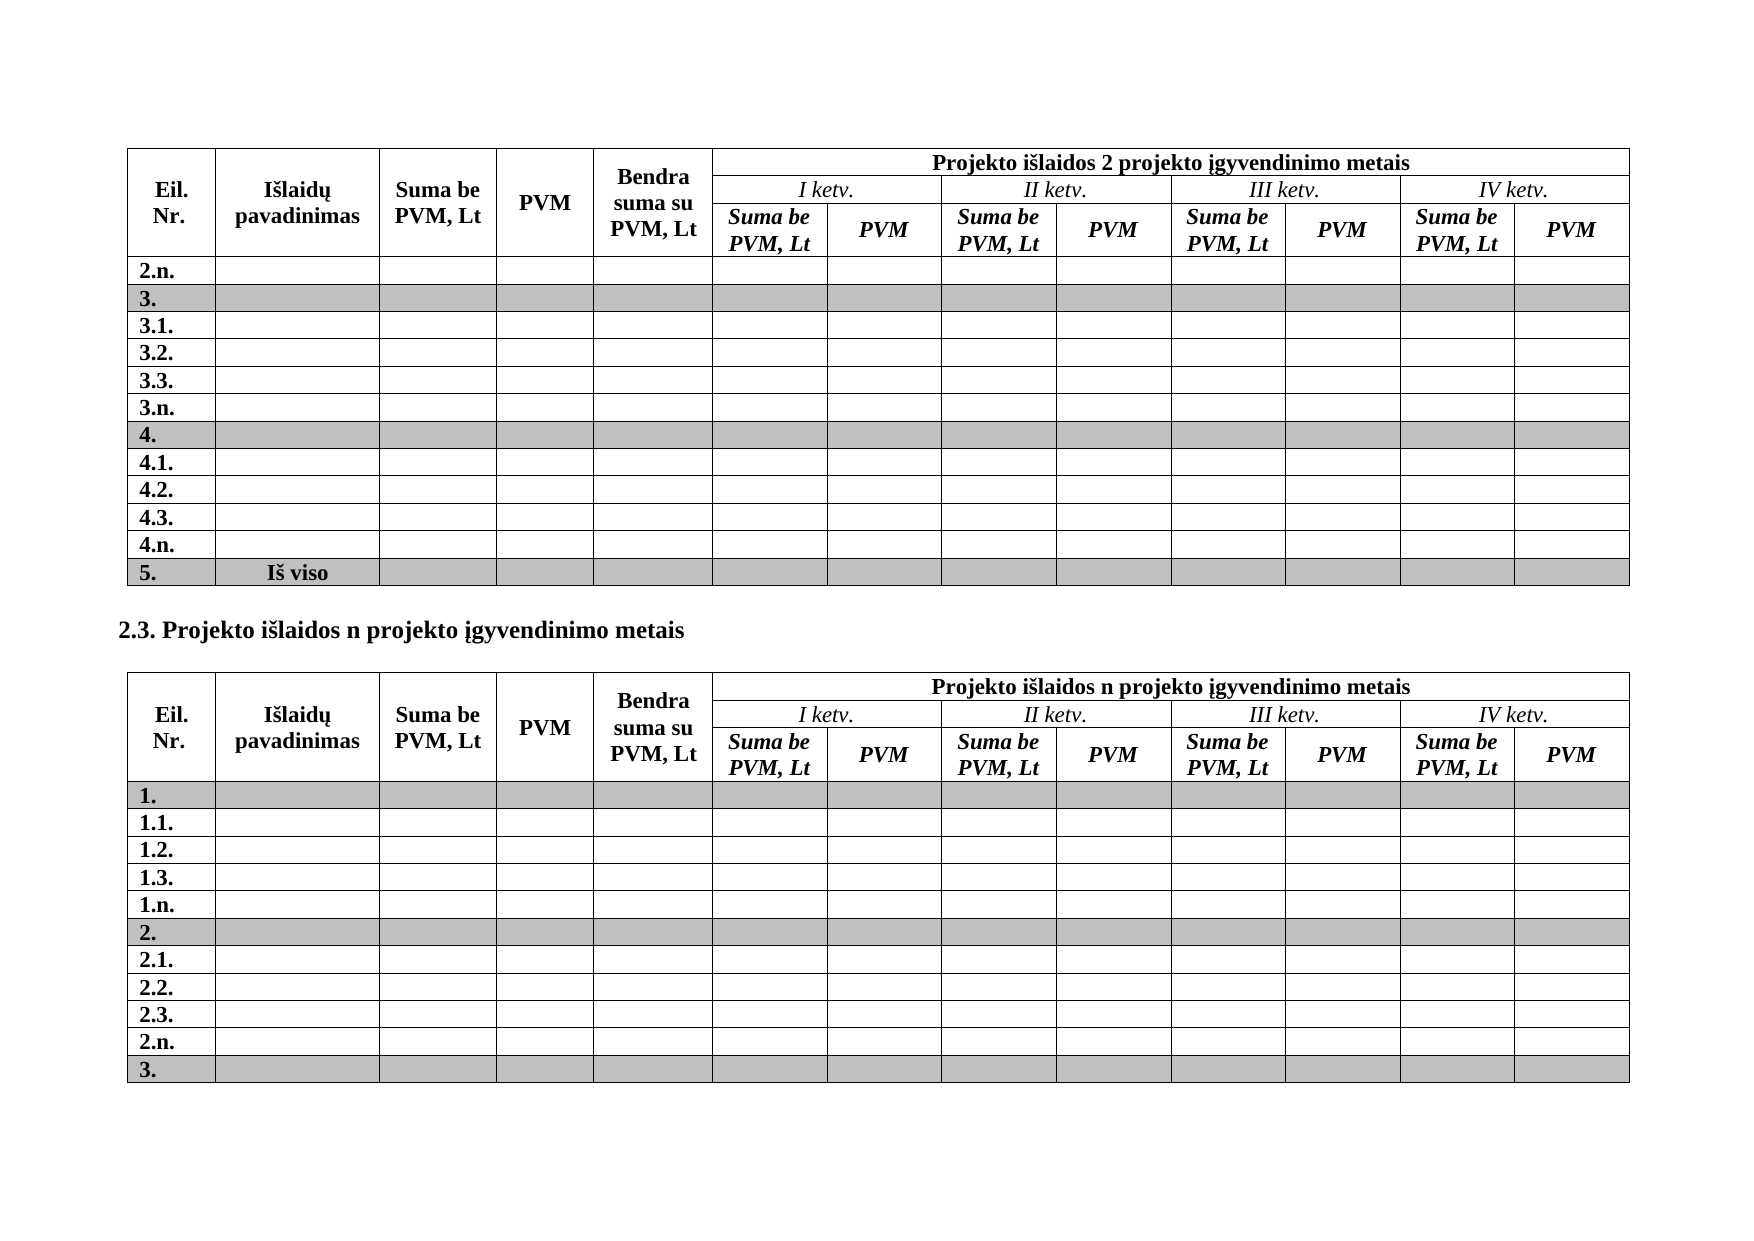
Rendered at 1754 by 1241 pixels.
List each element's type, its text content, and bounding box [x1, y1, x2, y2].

table_cell [1286, 1028, 1400, 1055]
table_cell [216, 837, 379, 863]
table_cell [828, 285, 941, 311]
table_cell [713, 394, 827, 421]
table_cell [1401, 864, 1514, 890]
table_cell I ketv. [713, 701, 941, 727]
table_cell [380, 285, 496, 311]
table_cell [942, 837, 1056, 863]
table_cell [828, 449, 941, 475]
table_cell [594, 476, 712, 503]
table_cell [1057, 782, 1171, 808]
table_cell [1172, 891, 1285, 918]
table_cell [380, 504, 496, 530]
table_header Bendra suma su PVM, Lt [594, 149, 712, 256]
table_cell [594, 864, 712, 890]
table_cell [713, 864, 827, 890]
table_cell [380, 891, 496, 918]
table_cell 3.n. [128, 394, 215, 421]
table_cell [594, 449, 712, 475]
table_cell [1286, 285, 1400, 311]
table_cell IV ketv. [1401, 701, 1629, 727]
table_cell [1057, 974, 1171, 1000]
table_cell [942, 257, 1056, 283]
table_cell [497, 559, 593, 585]
table_cell [1515, 285, 1629, 311]
table_cell PVM [1515, 204, 1629, 256]
table_cell [216, 1028, 379, 1055]
table_header Projekto išlaidos 2 projekto įgyvendinimo metais [713, 149, 1629, 175]
table_cell PVM [1057, 204, 1171, 256]
table_cell [1057, 531, 1171, 557]
table_cell [1172, 504, 1285, 530]
table_cell 2.n. [128, 1028, 215, 1055]
table_cell 1.2. [128, 837, 215, 863]
table_cell [380, 394, 496, 421]
table_cell [1401, 1028, 1514, 1055]
table_cell [828, 476, 941, 503]
table_cell 2.3. [128, 1001, 215, 1027]
text 2.3. Projekto išlaidos n projekto įgyvendinimo metais [118, 615, 1636, 643]
table_cell 3.3. [128, 367, 215, 393]
table_cell [828, 809, 941, 836]
table_cell [1515, 476, 1629, 503]
table_cell Suma be PVM, Lt [1172, 204, 1285, 256]
table_cell [1057, 422, 1171, 448]
table_cell [497, 339, 593, 366]
table_cell [380, 782, 496, 808]
table_cell [1515, 919, 1629, 945]
table_header Suma be PVM, Lt [380, 149, 496, 256]
table_cell 2.1. [128, 946, 215, 972]
table_cell II ketv. [942, 701, 1171, 727]
table_cell [497, 312, 593, 338]
table_cell [1515, 1001, 1629, 1027]
table_cell [216, 449, 379, 475]
table_cell [1401, 946, 1514, 972]
table_cell [713, 782, 827, 808]
table_cell [1172, 782, 1285, 808]
table_cell [594, 257, 712, 283]
table_cell [1401, 1056, 1514, 1082]
table_cell [216, 394, 379, 421]
table_cell 4.n. [128, 531, 215, 557]
table_cell [713, 837, 827, 863]
table_cell [1401, 339, 1514, 366]
table_cell [380, 476, 496, 503]
table_cell [497, 891, 593, 918]
table_cell [942, 312, 1056, 338]
table_cell [594, 946, 712, 972]
table_cell [216, 422, 379, 448]
table_cell IV ketv. [1401, 176, 1629, 202]
table_cell [1172, 1001, 1285, 1027]
table_cell [380, 864, 496, 890]
table_cell PVM [1286, 204, 1400, 256]
table_cell [1515, 946, 1629, 972]
table_cell [828, 531, 941, 557]
table_cell [942, 974, 1056, 1000]
table_cell [497, 809, 593, 836]
table_header Išlaidų pavadinimas [216, 673, 379, 781]
table_cell [1057, 891, 1171, 918]
table_cell [380, 449, 496, 475]
table_cell [942, 476, 1056, 503]
table_cell [1401, 974, 1514, 1000]
table_cell [1057, 394, 1171, 421]
table_cell [942, 891, 1056, 918]
table_cell [594, 974, 712, 1000]
table_cell [713, 891, 827, 918]
table_cell [1172, 1056, 1285, 1082]
table_cell [380, 257, 496, 283]
table_cell [1286, 974, 1400, 1000]
table_cell [216, 946, 379, 972]
table_cell [1401, 312, 1514, 338]
table_cell [497, 1001, 593, 1027]
table_cell [1286, 449, 1400, 475]
table_cell [1515, 504, 1629, 530]
table_cell PVM [828, 204, 941, 256]
table_cell [942, 422, 1056, 448]
table_cell 2. [128, 919, 215, 945]
table_cell [942, 1001, 1056, 1027]
table_cell [1286, 946, 1400, 972]
table_cell [1401, 919, 1514, 945]
table_cell [1172, 1028, 1285, 1055]
table_cell [1172, 531, 1285, 557]
table_cell [942, 531, 1056, 557]
table_cell [1515, 339, 1629, 366]
table_cell [497, 504, 593, 530]
table_cell [1057, 1028, 1171, 1055]
table_cell [1286, 422, 1400, 448]
table_cell [828, 339, 941, 366]
table_cell [380, 339, 496, 366]
table_cell [216, 531, 379, 557]
table_cell [380, 1001, 496, 1027]
table_cell [497, 367, 593, 393]
table_cell [1286, 919, 1400, 945]
table_cell [1057, 864, 1171, 890]
table_cell [216, 919, 379, 945]
table_cell [713, 1001, 827, 1027]
table_cell [828, 312, 941, 338]
table_cell [216, 476, 379, 503]
table_cell [497, 531, 593, 557]
table_cell [594, 782, 712, 808]
table_cell [1057, 312, 1171, 338]
table_header PVM [497, 149, 593, 256]
table_cell [1286, 809, 1400, 836]
table_cell [497, 974, 593, 1000]
table_cell [594, 1001, 712, 1027]
table_cell [1515, 312, 1629, 338]
table_cell 5. [128, 559, 215, 585]
table_cell [216, 782, 379, 808]
table_cell [216, 1001, 379, 1027]
table_cell I ketv. [713, 176, 941, 202]
table_cell [380, 531, 496, 557]
table_cell [1057, 809, 1171, 836]
table_cell [713, 257, 827, 283]
table_cell [1172, 422, 1285, 448]
table_cell [1401, 891, 1514, 918]
table_cell 2.n. [128, 257, 215, 283]
table_cell PVM [828, 728, 941, 781]
table_cell [1057, 1001, 1171, 1027]
table_cell [713, 312, 827, 338]
table_cell [1286, 891, 1400, 918]
table_cell [594, 809, 712, 836]
table_cell [828, 974, 941, 1000]
table_cell [1057, 946, 1171, 972]
table_cell [713, 974, 827, 1000]
table_cell [380, 837, 496, 863]
table_cell [1057, 367, 1171, 393]
table_cell [380, 1056, 496, 1082]
table_cell [1172, 809, 1285, 836]
table_cell [216, 285, 379, 311]
table_cell [1057, 476, 1171, 503]
table_cell PVM [1057, 728, 1171, 781]
table_cell [216, 257, 379, 283]
table_cell 1.n. [128, 891, 215, 918]
table_cell III ketv. [1172, 176, 1400, 202]
table_cell [1401, 449, 1514, 475]
table_cell [828, 367, 941, 393]
table_header Eil. Nr. [128, 149, 215, 256]
table_cell [713, 339, 827, 366]
table_cell [828, 1028, 941, 1055]
table_cell [1401, 782, 1514, 808]
table_cell [1057, 837, 1171, 863]
table_header Bendra suma su PVM, Lt [594, 673, 712, 781]
table_cell [497, 837, 593, 863]
table_header Eil. Nr. [128, 673, 215, 781]
table_cell [1401, 559, 1514, 585]
table_cell [1057, 285, 1171, 311]
table_cell [497, 285, 593, 311]
table_cell [380, 809, 496, 836]
table_cell [1172, 559, 1285, 585]
table_cell 3. [128, 285, 215, 311]
table_cell [1057, 257, 1171, 283]
table_cell [713, 367, 827, 393]
table_cell [828, 837, 941, 863]
table_cell [1401, 531, 1514, 557]
table_cell [1286, 257, 1400, 283]
table_cell [1057, 919, 1171, 945]
table_cell [1286, 837, 1400, 863]
table_cell [380, 312, 496, 338]
table_cell [216, 339, 379, 366]
table_cell [1172, 476, 1285, 503]
table_cell [497, 449, 593, 475]
table_cell [1057, 559, 1171, 585]
table_cell [713, 1028, 827, 1055]
table_cell [497, 257, 593, 283]
table_cell [1515, 394, 1629, 421]
table_cell 1. [128, 782, 215, 808]
table_cell [828, 1056, 941, 1082]
table_cell [594, 312, 712, 338]
table_cell [216, 864, 379, 890]
table_cell [1515, 367, 1629, 393]
table_cell [942, 1028, 1056, 1055]
table_cell Suma be PVM, Lt [713, 204, 827, 256]
table_cell [1286, 1001, 1400, 1027]
table_cell [594, 285, 712, 311]
table_cell [1286, 504, 1400, 530]
table_cell [713, 531, 827, 557]
table_cell 3. [128, 1056, 215, 1082]
table_cell Iš viso [216, 559, 379, 585]
table_cell [1286, 312, 1400, 338]
table_cell [1515, 559, 1629, 585]
table_cell [828, 257, 941, 283]
table_cell [1172, 257, 1285, 283]
table_cell [594, 837, 712, 863]
table_header PVM [497, 673, 593, 781]
table_cell [942, 504, 1056, 530]
table_cell [594, 394, 712, 421]
table_cell [1401, 837, 1514, 863]
table_cell [942, 946, 1056, 972]
table_cell [1172, 919, 1285, 945]
table_cell [497, 919, 593, 945]
table_cell [942, 809, 1056, 836]
table_cell [1401, 367, 1514, 393]
table_cell 4.3. [128, 504, 215, 530]
table_cell [594, 1056, 712, 1082]
table_cell [828, 1001, 941, 1027]
table_cell [713, 559, 827, 585]
table_cell [1286, 394, 1400, 421]
table_cell [1286, 339, 1400, 366]
table_cell [380, 1028, 496, 1055]
table_cell [1401, 504, 1514, 530]
table_cell [713, 504, 827, 530]
table_cell [942, 864, 1056, 890]
table_cell [380, 946, 496, 972]
table_cell PVM [1286, 728, 1400, 781]
table_cell [497, 394, 593, 421]
table_cell [1401, 476, 1514, 503]
table_cell Suma be PVM, Lt [713, 728, 827, 781]
table_cell [1286, 531, 1400, 557]
table_cell [216, 974, 379, 1000]
table_cell [942, 559, 1056, 585]
table_cell 3.1. [128, 312, 215, 338]
table_cell [1172, 285, 1285, 311]
table_cell [497, 946, 593, 972]
table_cell [1515, 257, 1629, 283]
table_cell [594, 504, 712, 530]
table_cell [828, 394, 941, 421]
table_cell PVM [1515, 728, 1629, 781]
table_cell [1172, 367, 1285, 393]
table_cell [1515, 422, 1629, 448]
table_cell [380, 919, 496, 945]
table_cell [594, 1028, 712, 1055]
table_cell [497, 782, 593, 808]
table_cell [1172, 339, 1285, 366]
table_cell Suma be PVM, Lt [942, 204, 1056, 256]
table_cell [497, 1056, 593, 1082]
table_cell [713, 422, 827, 448]
table_cell [1515, 449, 1629, 475]
table_cell [1286, 1056, 1400, 1082]
table_cell [1172, 394, 1285, 421]
table_cell [497, 1028, 593, 1055]
table_cell [828, 891, 941, 918]
table_cell 3.2. [128, 339, 215, 366]
table_cell [594, 919, 712, 945]
table_cell Suma be PVM, Lt [1401, 204, 1514, 256]
table_cell [1401, 1001, 1514, 1027]
table_cell [594, 559, 712, 585]
table_cell [216, 891, 379, 918]
table_header Išlaidų pavadinimas [216, 149, 379, 256]
table_cell [942, 1056, 1056, 1082]
table_cell [216, 504, 379, 530]
table_cell [942, 285, 1056, 311]
table_cell [497, 476, 593, 503]
table_cell [1057, 1056, 1171, 1082]
table_cell [1515, 1028, 1629, 1055]
table_cell [942, 449, 1056, 475]
table_cell Suma be PVM, Lt [1401, 728, 1514, 781]
table_cell [713, 919, 827, 945]
table_cell [216, 1056, 379, 1082]
table_cell [942, 339, 1056, 366]
table_cell [1515, 531, 1629, 557]
table_cell [713, 476, 827, 503]
table_cell [1401, 422, 1514, 448]
table_cell [1515, 782, 1629, 808]
table_cell [942, 919, 1056, 945]
table_cell [1172, 974, 1285, 1000]
table_cell [1057, 504, 1171, 530]
table_cell [1401, 285, 1514, 311]
table_cell [1172, 449, 1285, 475]
table_cell [1401, 257, 1514, 283]
table_cell [713, 809, 827, 836]
table_cell [1286, 782, 1400, 808]
table_cell [828, 422, 941, 448]
table_cell Suma be PVM, Lt [1172, 728, 1285, 781]
table_cell [1172, 312, 1285, 338]
table_cell [713, 285, 827, 311]
table_cell [594, 339, 712, 366]
table_cell [942, 367, 1056, 393]
table_cell [1401, 394, 1514, 421]
table_cell [1515, 864, 1629, 890]
table_cell [828, 864, 941, 890]
table_cell [216, 367, 379, 393]
table_cell [828, 919, 941, 945]
table_cell [216, 312, 379, 338]
table_cell III ketv. [1172, 701, 1400, 727]
table_cell [594, 422, 712, 448]
table_cell [713, 449, 827, 475]
table_cell [713, 946, 827, 972]
table_cell [828, 782, 941, 808]
table_cell [713, 1056, 827, 1082]
table_cell [1515, 1056, 1629, 1082]
table_cell [1286, 476, 1400, 503]
table_cell [1515, 891, 1629, 918]
table_cell [942, 394, 1056, 421]
table_cell [1515, 809, 1629, 836]
table_cell 1.1. [128, 809, 215, 836]
table_cell [828, 946, 941, 972]
table_cell [380, 974, 496, 1000]
table_cell [380, 559, 496, 585]
table_cell [1286, 367, 1400, 393]
table_cell 4.2. [128, 476, 215, 503]
table_header Suma be PVM, Lt [380, 673, 496, 781]
table_cell [380, 422, 496, 448]
table_cell [594, 891, 712, 918]
table_cell [1057, 449, 1171, 475]
table_cell 4.1. [128, 449, 215, 475]
table_cell 4. [128, 422, 215, 448]
table_cell 1.3. [128, 864, 215, 890]
table_cell [1515, 974, 1629, 1000]
table_cell II ketv. [942, 176, 1171, 202]
table_cell [828, 559, 941, 585]
table_cell [497, 422, 593, 448]
table_cell [1286, 559, 1400, 585]
table_cell [216, 809, 379, 836]
table_cell Suma be PVM, Lt [942, 728, 1056, 781]
table_header Projekto išlaidos n projekto įgyvendinimo metais [713, 673, 1629, 699]
table_cell [1057, 339, 1171, 366]
table_cell [594, 531, 712, 557]
table_cell [1172, 837, 1285, 863]
table_cell [1286, 864, 1400, 890]
table_cell 2.2. [128, 974, 215, 1000]
table_cell [1401, 809, 1514, 836]
table_cell [942, 782, 1056, 808]
table_cell [1172, 864, 1285, 890]
table_cell [1172, 946, 1285, 972]
table_cell [497, 864, 593, 890]
table_cell [380, 367, 496, 393]
table_cell [1515, 837, 1629, 863]
table_cell [594, 367, 712, 393]
table_cell [828, 504, 941, 530]
